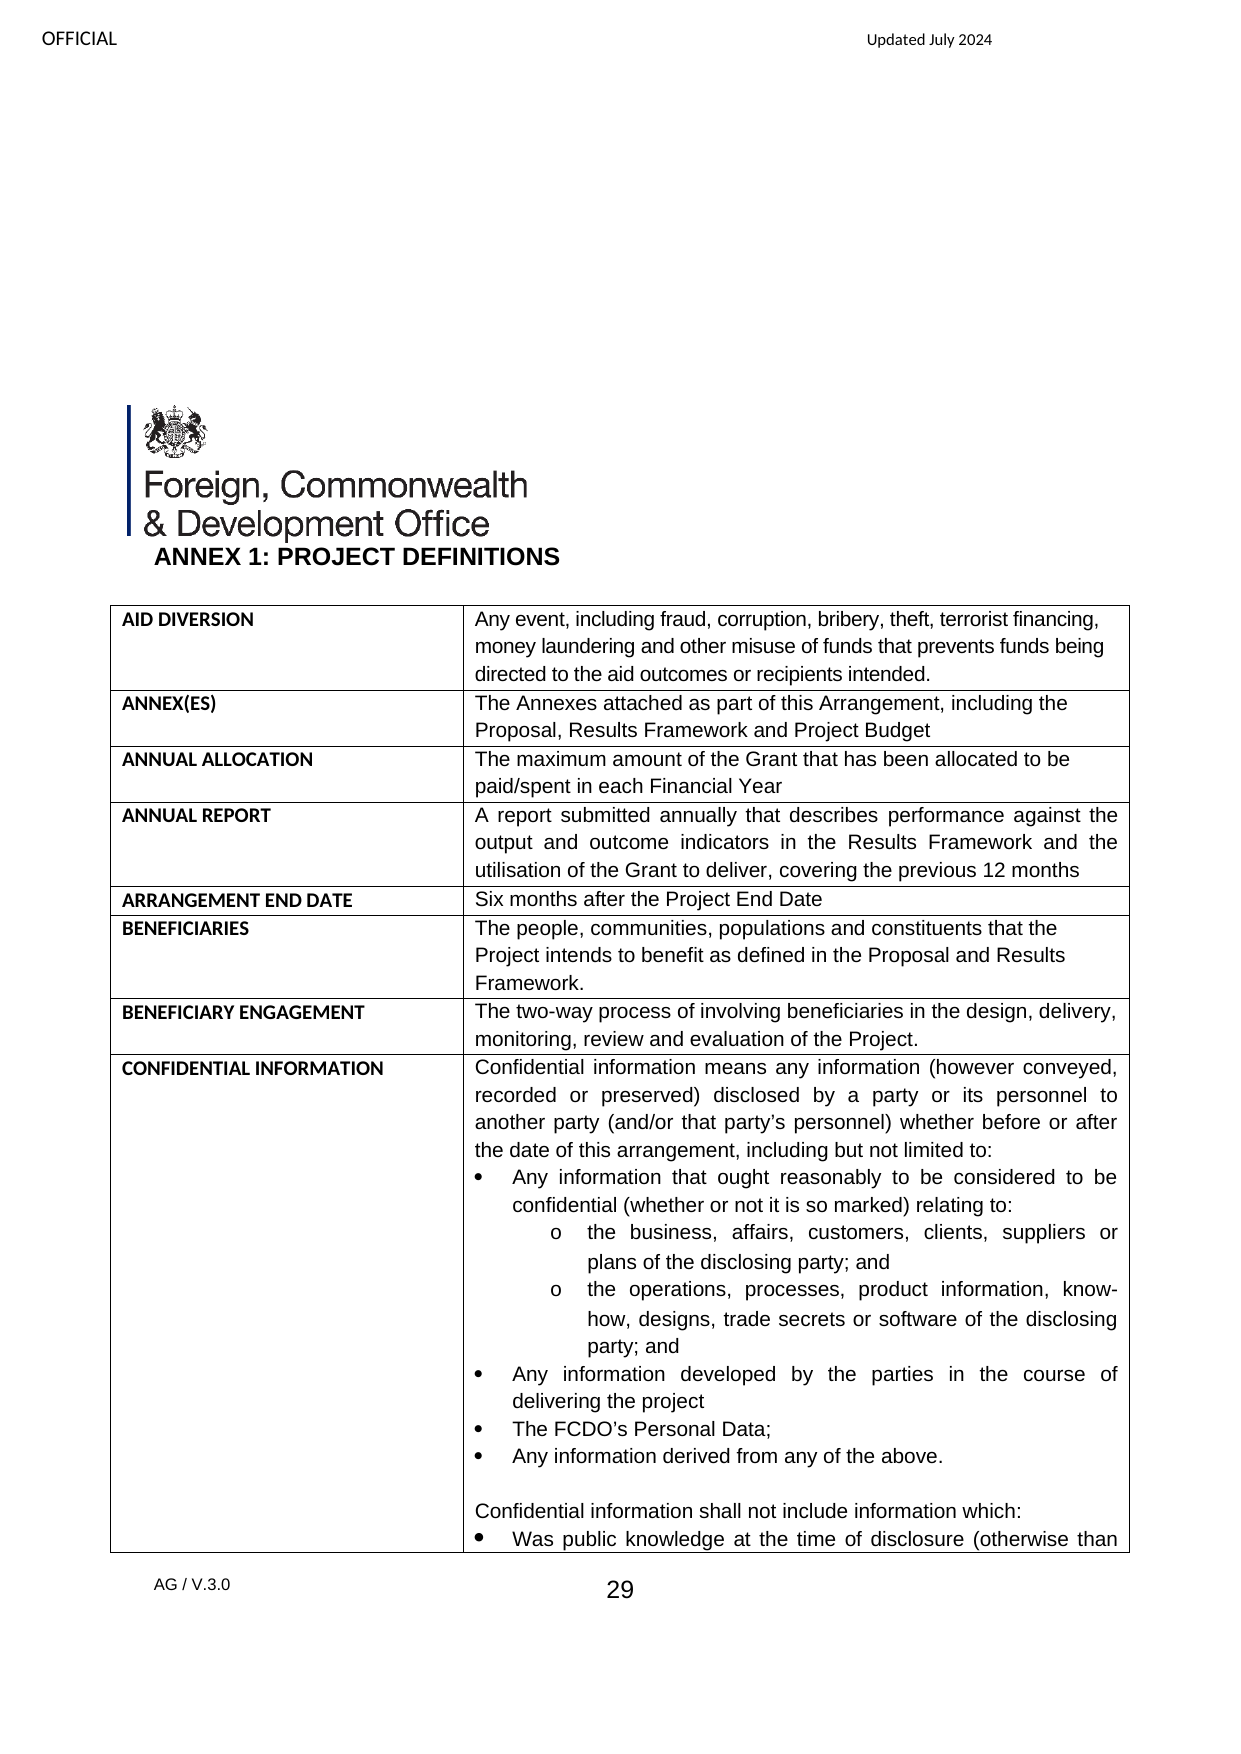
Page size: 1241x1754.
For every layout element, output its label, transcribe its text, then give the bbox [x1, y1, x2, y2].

table_cell A report submitted annually that describes performance against the output and outcome indicators in the Results Framework and the utilisation of the Grant to deliver, covering the previous 12 months [464, 803, 1129, 886]
table_cell Confidential information means any information (however conveyed, recorded or preserved) disclosed by a party or its personnel to another party (and/or that party’s personnel) whether before or after the date of this arrangement, including but not limited to: Any information that ought reasonably to be considered to be confidential (whether or not it is so marked) relating to: the business, affairs, customers, clients, suppliers or plans of the disclosing party; and the operations, processes, product information, know-how, designs, trade secrets or software of the disclosing party; and Any information developed by the parties in the course of delivering the project The FCDO’s Personal Data; Any information derived from any of the above. Confidential information shall not include information which: Was public knowledge at the time of disclosure (otherwise than by breach of paragraph 11 of these conditions; Was in the possession of the receiving party, without restriction as to its disclosure, before receiving it from the disclosing party; Is received from a third party (who lawfully acquired it) without restriction as to its disclosure; or Is independently developed without access to the confidential information. [464, 1055, 549, 1552]
table_cell BENEFICIARIES [111, 916, 463, 998]
table_cell The two-way process of involving beneficiaries in the design, delivery, monitoring, review and evaluation of the Project. [464, 999, 1129, 1054]
table_cell The Annexes attached as part of this Arrangement, including the Proposal, Results Framework and Project Budget [464, 691, 1129, 746]
table_cell The people, communities, populations and constituents that the Project intends to benefit as defined in the Proposal and Results Framework. [464, 916, 1129, 998]
table_cell ANNUAL ALLOCATION [111, 747, 463, 802]
table_cell ANNUAL REPORT [111, 803, 463, 886]
subtitle ANNEX 1: PROJECT DEFINITIONS [153, 542, 1087, 570]
table_cell ANNEX(ES) [111, 691, 463, 746]
table_cell Six months after the Project End Date [464, 887, 1129, 914]
table_cell BENEFICIARY ENGAGEMENT [111, 999, 463, 1054]
table_cell CONFIDENTIAL INFORMATION [111, 1055, 463, 1552]
table_header Any event, including fraud, corruption, bribery, theft, terrorist financing, money laundering and other misuse of funds that prevents funds being directed to the aid outcomes or recipients intended. [464, 606, 1129, 689]
table_header AID DIVERSION [111, 606, 463, 689]
table_cell ARRANGEMENT END DATE [111, 887, 463, 914]
table_cell The maximum amount of the Grant that has been allocated to be paid/spent in each Financial Year [464, 747, 1129, 802]
